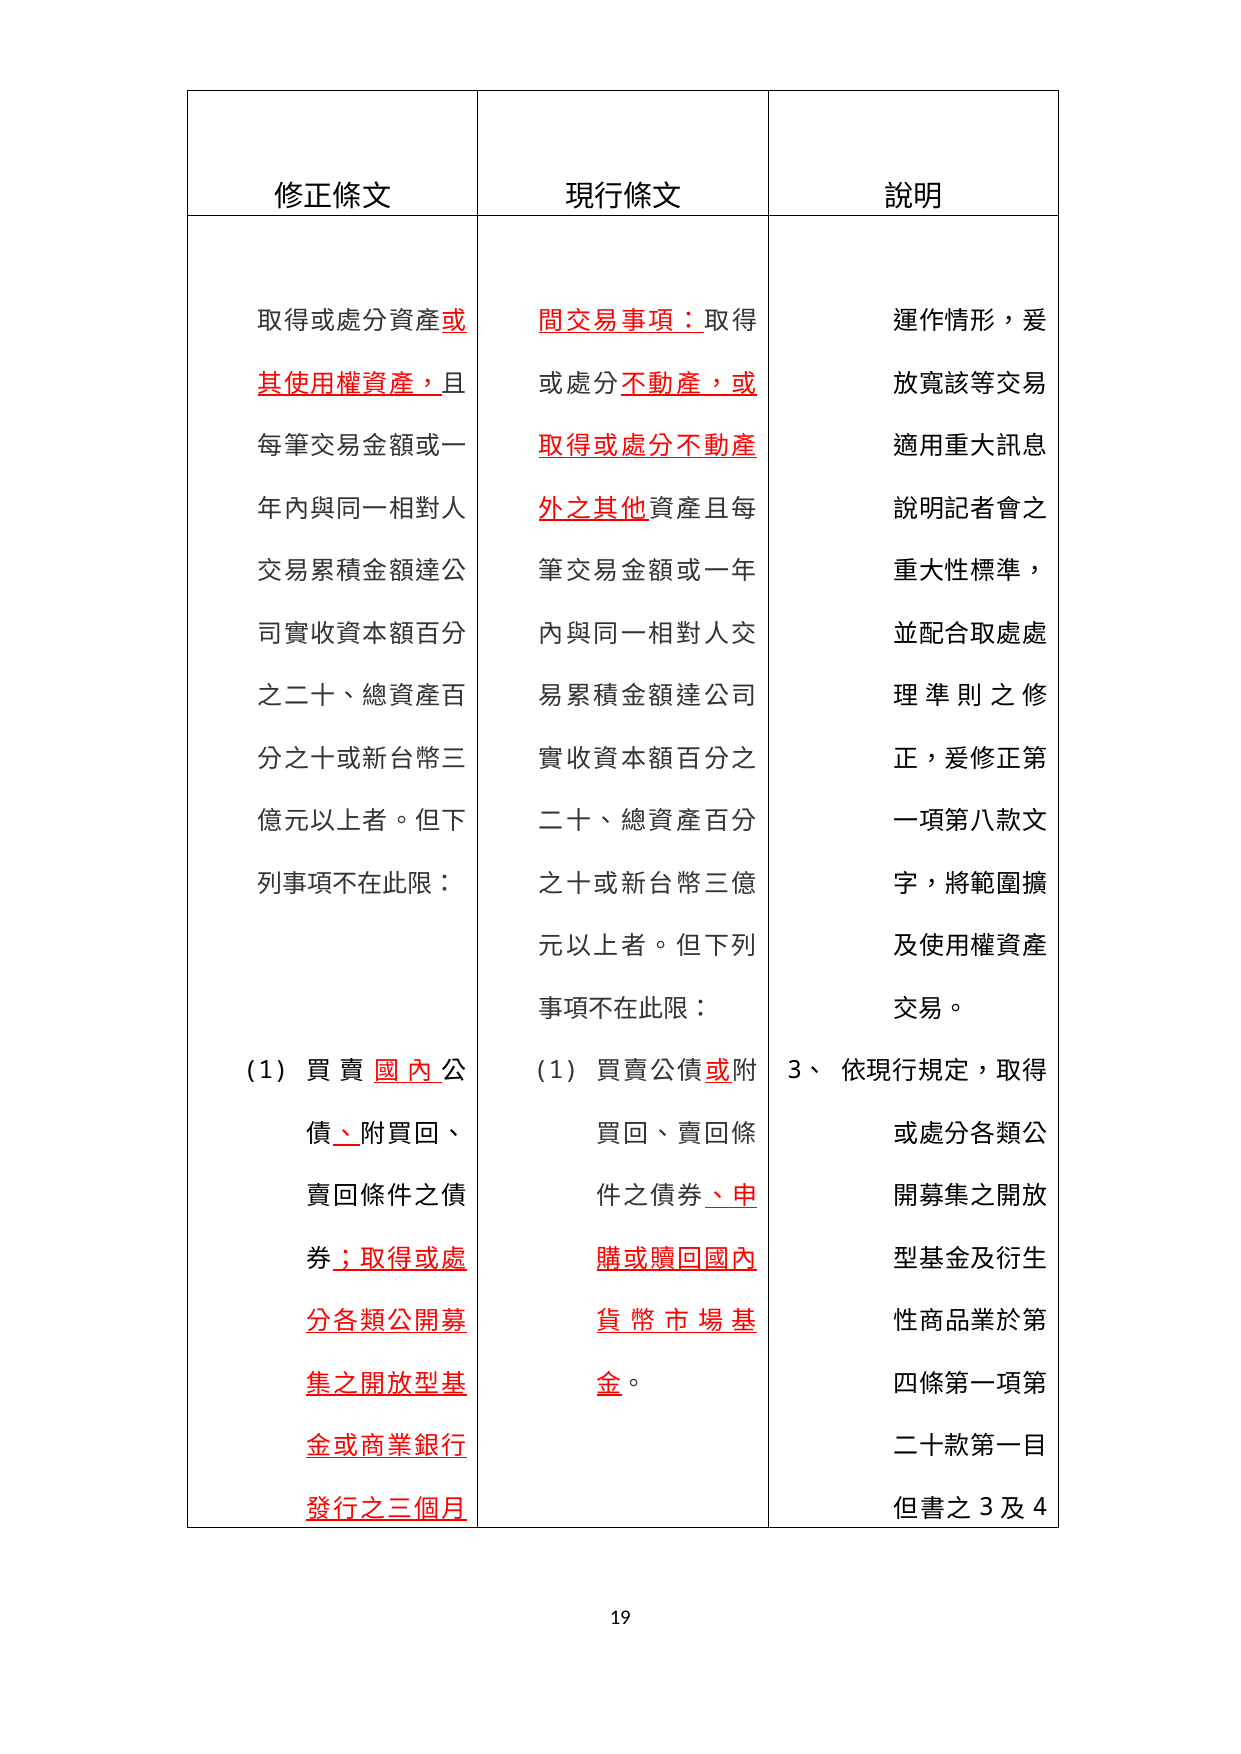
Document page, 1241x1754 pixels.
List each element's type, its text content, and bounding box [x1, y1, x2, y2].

table_cell 為使本次處理程序第四條第一項第一款、第十九款及第四十款之文字修正不致影響重大訊息說明記者之原適用範圍，爰酌修本條第一項第一款及第十一款相關文字。 依現行規定，上櫃公司關係人間不動產交易不論金額皆應辦理重大訊息之公告，衡酌上櫃公司召開、記者參與說明記者會之成本及資訊揭露之效益，併考量適用重大訊息說明記者會之重大性與實務運作情形，爰放寬該等交易適用重大訊息說明記者會之重大性標準，並配合取處處理準則之修正，爰修正第一項第八款文字，將範圍擴及使用權資產交易。 依現行規定，取得或處分各類公開募集之開放型基金及衍生性商品業於第四條第一項第二十款第一目但書之3及4排除適用重大訊息公告，另外配合第四條第一項第二十款第一目但書之4增訂理財商品排除適用重大訊息公告，爰修正第一項第八款第一目及第二目，一併配合排除該等交易適用重大訊息說明記者會之規定。 又配合取處處理準則之修正，明定公債為國內公債，爰修正第一項第八款第一目相關文字。 針對經營營建業務之上櫃公司以自地委建、租地委建、合建分屋、合建分成、合建分售方式取得不動產，參酌行業特性，考量此等行為係屬其一般經常性之營業行為，爰增訂第一項第八款第四目，將其排除適用重大訊息說明記者會之規定。 配合本次修正第一項第八款納入使用權資產交易，又考量集團公司業務之整體規劃，有統籌租賃辦公室、土地廠房或設備等，再分租之必要及需求，爰增訂第一項第八款第五目，排除該等交易適用重大訊息說明記者會之規定。 配合第七條第二項重大訊息適用主體規定，修正本條第二項召開重大訊息說明記者會適用主體相關文字。 配合第二條新增之第一項業已敘明本處理程序有關上櫃公司之規定於第一上櫃公司準用之，爰刪除本條第三項。 [769, 216, 1058, 1527]
table_cell 第十一條 上櫃公司重大訊息說明記者會之重大訊息，係指上櫃公司主動提供或經本中心主動查證之下列事項： 一、上櫃公司及其母公 司或子公司發生存款不足之退票、拒絕往來、無法如期償還到期或債權人要求贖回之債券或其他喪失債信情事；上櫃公司有本中心業務規則第十二條之一第一項第十七款經營權異動且有營業範圍重大變更情事，其上櫃之有價證券經本中心公告停止買賣者。 (第二至七款略) 八、上櫃公司向關係人 取得或處分資產或其使用權資產，且每筆交易金額或一年內與同一相對人交易累積金額達公司實收資本額百分之二十、總資產百分之十或新台幣三億元以上者。但下列事項不在此限： 買賣國內公債、附買回、賣回條件之債券；取得或處分各類公開募集之開放型基金或商業銀行發行之三個月內到期保本保息理財商品；屬每月十日前申報之衍生性商品交易資訊。 金融控股公司、銀行業、保險業、證券業及其子公司，取得或處分票券、債券交易。 與母、子公司或該上櫃公司之子公司間交易事項。 經營營建業務且以自地委建、租地委建、合建分屋、合建分成、合建分售方式取得之不動產。 上櫃公司與其同一母公司之其他子公司間之不動產使用權資產或供營業使用之設備使用權資產交易。 股票為無面額或每股面額非新台幣十元者，前開有關實收資本額百分之二十之部分改以淨值百分之十計算之。 (第九及十款略) 十一、有第四條第一項第四款、第十九款前段等重大事件、第二十七款、第四十六款或第四十七款之事項者。 (第十二款略) 上櫃公司之未上市（櫃）或未登錄興櫃之重要子公司或第七條第三項標準之子公司，或上櫃公司屬母子公司關係之子公司者，其未上市（櫃）或未登錄興櫃之國內母公司，遇有第一項各款情事者，視同上櫃公司重大訊息，由上櫃公司召開說明記者會。 [188, 216, 477, 1527]
table_header 說明 [769, 91, 1058, 214]
table_header 修正條文 [188, 91, 477, 214]
table_header 現行條文 [478, 91, 768, 214]
table_cell 第十一條 上櫃公司重大訊息說明記者會之重大訊息，係指上櫃公司主動提供或經本中心主動查證之下列事項： 一、上櫃公司及其母公 司或子公司發生存款不足之退票、拒絕往來、無法如期償還到期或債權人要求贖回之債券或其他喪失債信情事者。 (第二至七款略) 八、上櫃公司與關係人 間交易事項：取得或處分不動產，或取得或處分不動產外之其他資產且每筆交易金額或一年內與同一相對人交易累積金額達公司實收資本額百分之二十、總資產百分之十或新台幣三億元以上者。但下列事項不在此限： 買賣公債或附買回、賣回條件之債券、申購或贖回國內貨幣市場基金。 金融控股公司、銀行業、保險業、證券業及其子公司，取得或處分母、子公司所發行之國內公開募集之開放型基金，或為票券、債券交易。 與母、子公司或該上櫃公司之子公司間交易事項。 股票為無面額或每股面額非新台幣十元者，前開有關實收資本額百分之二十之部分改以淨值百分之十計算之。 (第九及十款略) 十一、有第四條第一項 第四款、第十九款、第二十七款、第四十款停止買賣、第四十六款或第四十七款之事項者。 (第十二款略) 上櫃公司之重要子公司或第七條第三項標準之子公司，或上櫃公司屬母子公司關係之子公司者，其未上市（櫃）或未登錄興櫃之國內母公司，遇有第一項各款情事者，視同上櫃公司重大訊息。 本條有關上櫃公司之規定於第一上櫃公司準用之。 [478, 216, 768, 1527]
